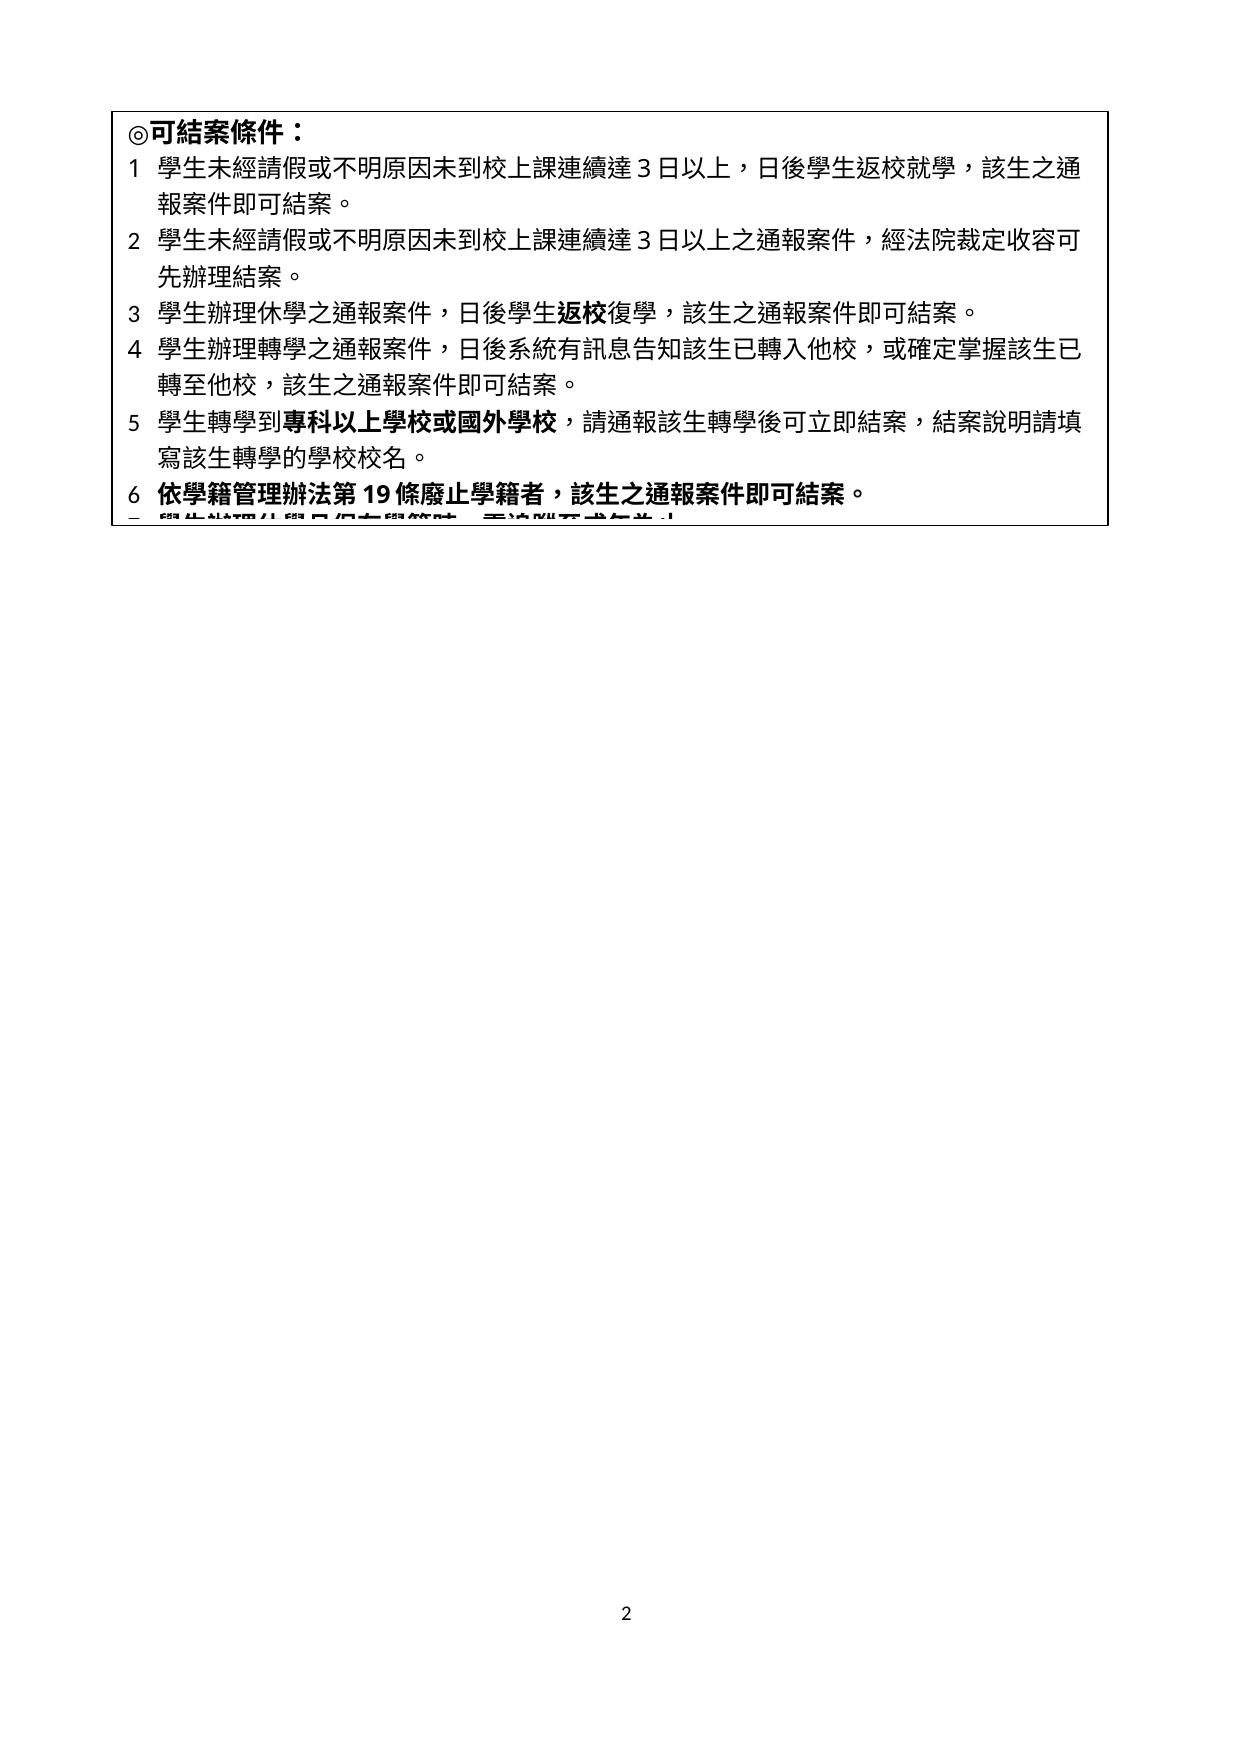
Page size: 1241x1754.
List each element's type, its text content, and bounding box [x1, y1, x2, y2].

list 學生未經請假或不明原因未到校上課連續達3日以上之通報案件，經法院裁定收容可先辦理結案。 [127, 221, 1093, 293]
list 學生未經請假或不明原因未到校上課連續達3日以上，日後學生返校就學，該生之通報案件即可結案。 [127, 148, 1093, 221]
list 依學籍管理辦法第19條廢止學籍者，該生之通報案件即可結案。 [127, 474, 1093, 511]
list 學生辦理休學之通報案件，日後學生返校復學，該生之通報案件即可結案。 [127, 293, 1093, 329]
text ◎可結案條件： [127, 119, 1093, 148]
list 學生轉學到專科以上學校或國外學校，請通報該生轉學後可立即結案，結案說明請填寫該生轉學的學校校名。 [127, 402, 1093, 474]
list 學生辦理轉學之通報案件，日後系統有訊息告知該生已轉入他校，或確定掌握該生已轉至他校，該生之通報案件即可結案。 [127, 329, 1093, 402]
list 學生辦理休學且保有學籍時，需追蹤至成年為止。 [127, 511, 1093, 518]
